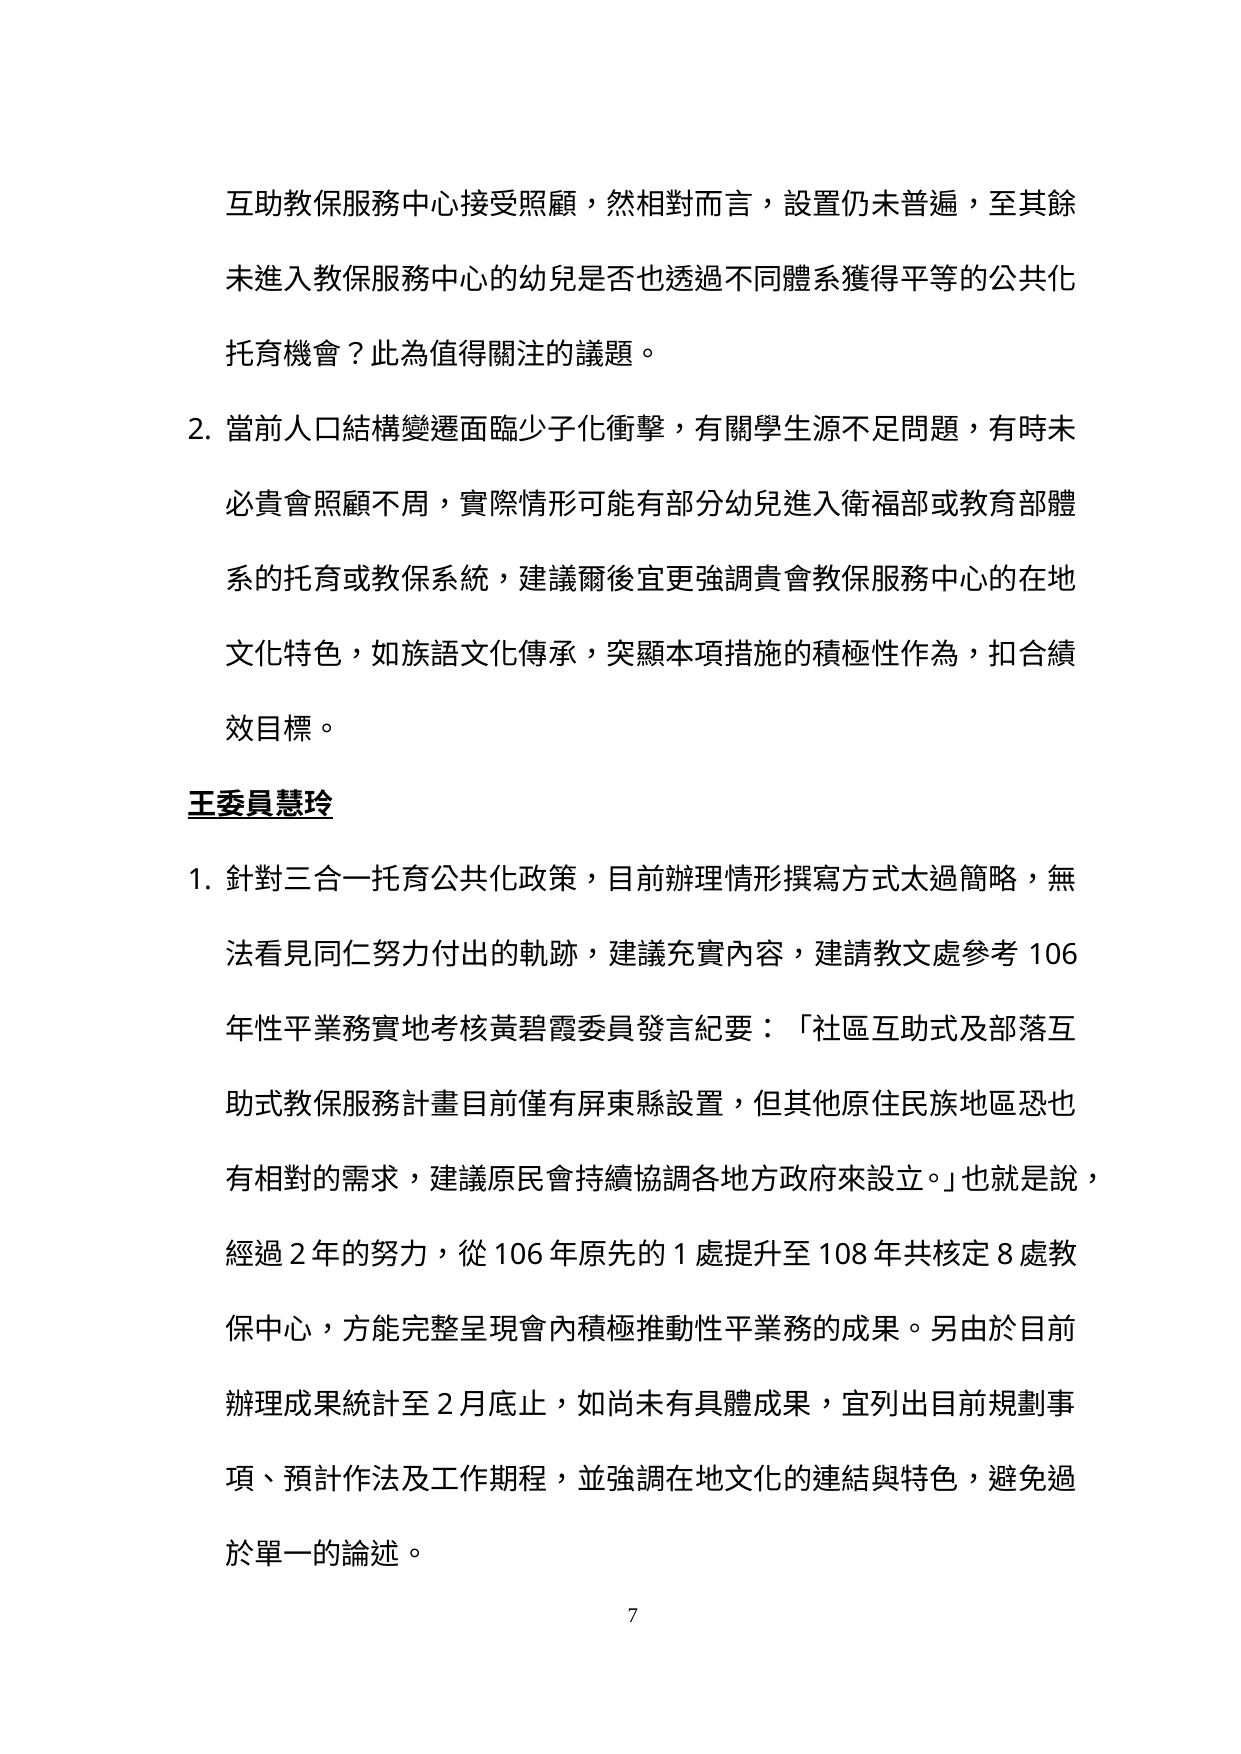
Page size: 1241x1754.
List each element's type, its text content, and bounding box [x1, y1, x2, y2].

list 當前人口結構變遷面臨少子化衝擊，有關學生源不足問題，有時未必貴會照顧不周，實際情形可能有部分幼兒進入衛福部或教育部體系的托育或教保系統，建議爾後宜更強調貴會教保服務中心的在地文化特色，如族語文化傳承，突顯本項措施的積極性作為，扣合績效目標。 [187, 389, 1078, 764]
list 針對三合一托育公共化政策，目前辦理情形撰寫方式太過簡略，無法看見同仁努力付出的軌跡，建議充實內容，建請教文處參考106年性平業務實地考核黃碧霞委員發言紀要：「社區互助式及部落互助式教保服務計畫目前僅有屏東縣設置，但其他原住民族地區恐也有相對的需求，建議原民會持續協調各地方政府來設立。」也就是說，經過2年的努力，從106年原先的1處提升至108年共核定8處教保中心，方能完整呈現會內積極推動性平業務的成果。另由於目前辦理成果統計至2月底止，如尚未有具體成果，宜列出目前規劃事項、預計作法及工作期程，並強調在地文化的連結與特色，避免過於單一的論述。 [187, 839, 1078, 1589]
list 互助教保服務中心接受照顧，然相對而言，設置仍未普遍，至其餘未進入教保服務中心的幼兒是否也透過不同體系獲得平等的公共化托育機會？此為值得關注的議題。 [187, 164, 1078, 389]
text 王委員慧玲 [187, 764, 1078, 839]
